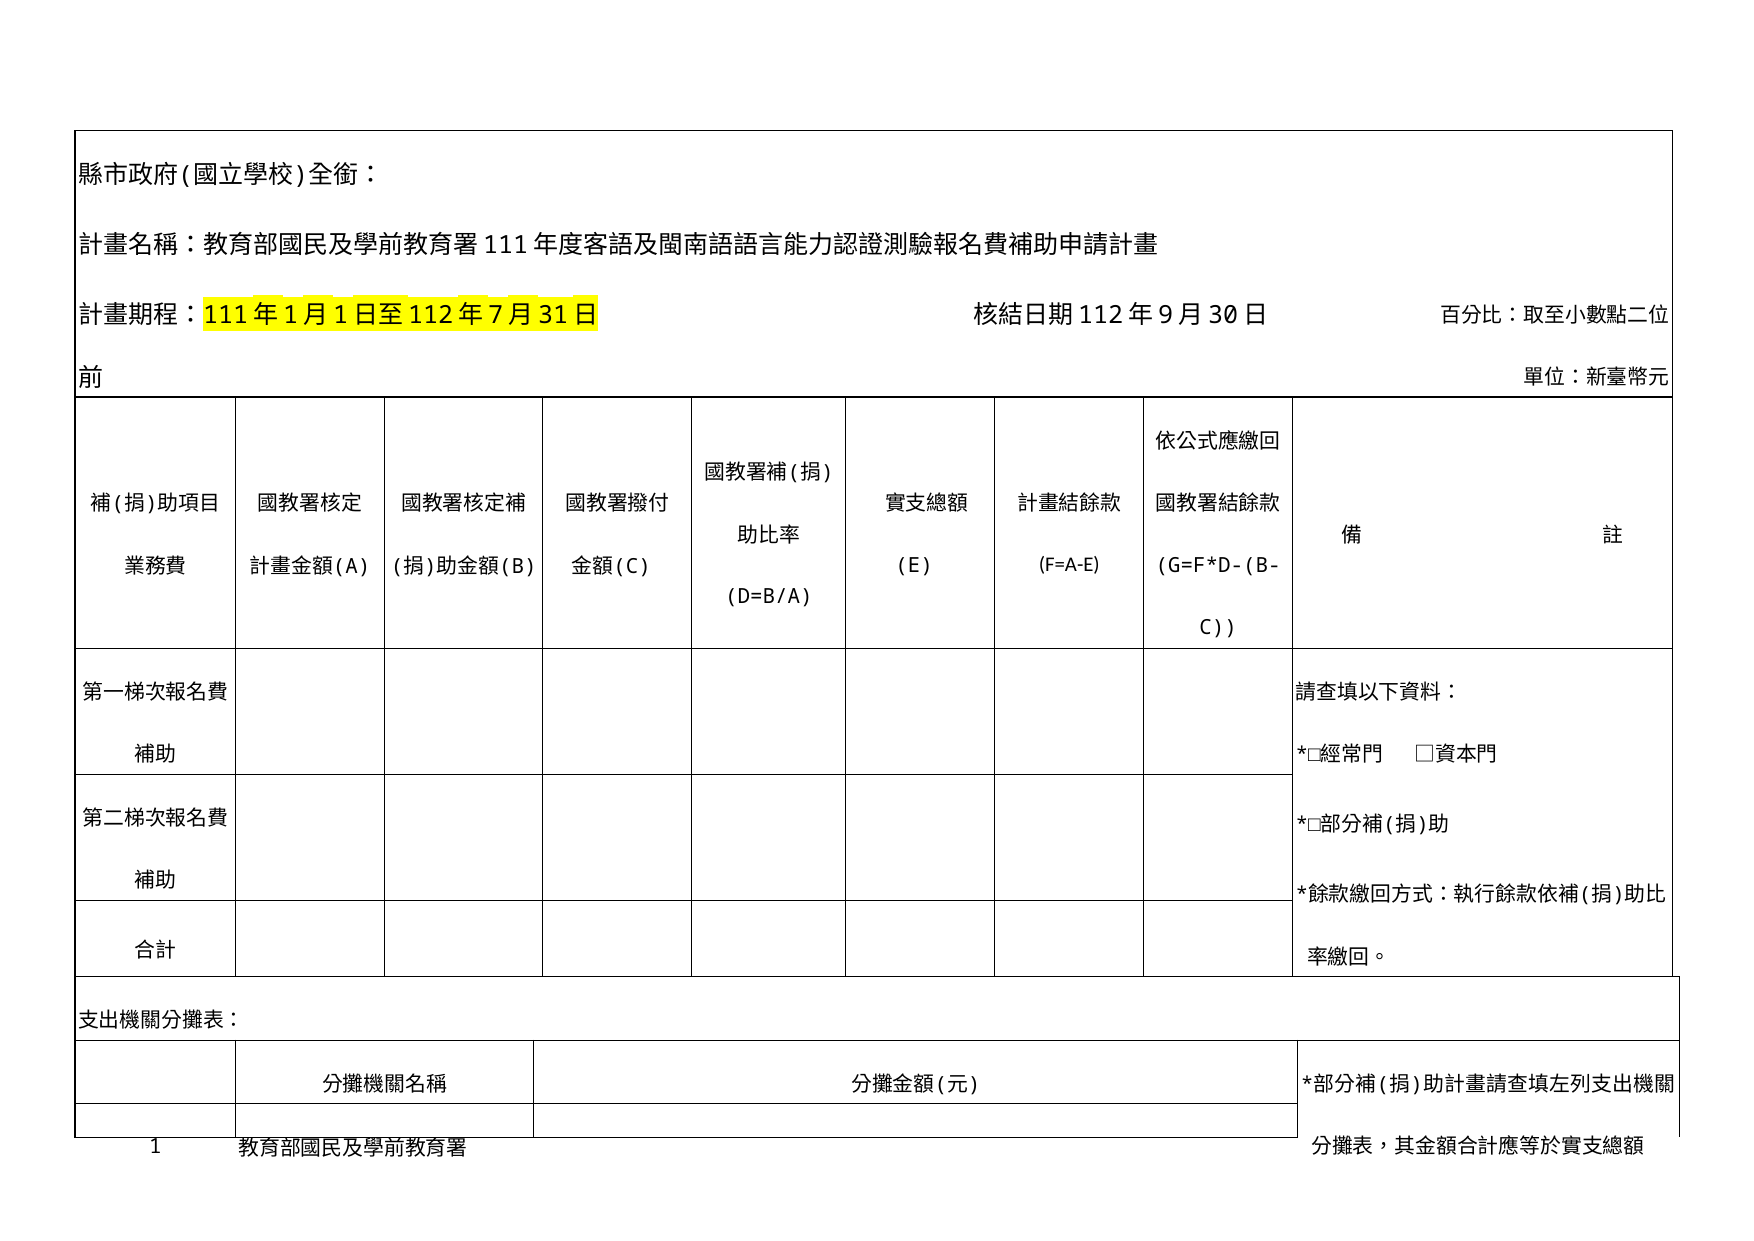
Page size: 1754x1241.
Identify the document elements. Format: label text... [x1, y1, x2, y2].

table_header 縣市政府(國立學校)全銜： 計畫名稱：教育部國民及學前教育署111年度客語及閩南語語言能力認證測驗報名費補助申請計畫 計畫期程：111年1月1日至112年7月31日 核結日期112年9月30日前 [76, 131, 1292, 396]
table_cell [995, 775, 1143, 899]
table_cell 補(捐)助項目 業務費 [76, 398, 235, 647]
table_cell [236, 775, 384, 899]
table_cell [385, 649, 542, 773]
table_cell 教育部國民及學前教育署 [236, 1104, 533, 1137]
table_cell [995, 649, 1143, 773]
table_cell 第二梯次報名費補助 [76, 775, 235, 899]
table_cell [1673, 774, 1679, 899]
table_cell 國教署撥付 金額(C) [543, 398, 691, 647]
table_cell 依公式應繳回 國教署結餘款 (G=F*D-(B-C)) [1144, 398, 1292, 647]
table_cell [1673, 900, 1679, 976]
table_cell [534, 1104, 1297, 1137]
table_cell [236, 649, 384, 773]
table_cell [692, 901, 845, 976]
table_cell 分攤機關名稱 [236, 1041, 533, 1103]
table_cell 國教署補(捐)助比率 (D=B/A) [692, 398, 845, 647]
table_cell 分攤金額(元) [534, 1041, 1297, 1103]
table_cell 備 註 [1293, 398, 1672, 647]
table_cell 實支總額 (E) [846, 398, 994, 647]
table_cell 請查填以下資料： *□經常門 □資本門 *□部分補(捐)助 *餘款繳回方式：執行餘款依補(捐)助比率繳回。 [1293, 649, 1672, 976]
table_cell [692, 775, 845, 899]
table_cell [76, 1041, 235, 1103]
table_cell [543, 775, 691, 899]
table_header [1673, 130, 1679, 396]
table_cell [543, 901, 691, 976]
table_cell [385, 901, 542, 976]
table_cell [1673, 396, 1679, 647]
table_cell 1 [76, 1104, 235, 1137]
table_cell [1144, 901, 1292, 976]
table_cell 計畫結餘款 (F=A-E) [995, 398, 1143, 647]
table_cell 第一梯次報名費補助 [76, 649, 235, 773]
table_cell [385, 775, 542, 899]
table_cell [846, 775, 994, 899]
table_cell [543, 649, 691, 773]
table_cell *部分補(捐)助計畫請查填左列支出機關分攤表，其金額合計應等於實支總額 *本計畫本年度執行率： % 執行率未達80%之原因說明： [1298, 1041, 1679, 1137]
table_cell 支出機關分攤表： [76, 977, 1679, 1039]
table_cell [1144, 775, 1292, 899]
table_cell [846, 649, 994, 773]
table_cell [1673, 648, 1679, 773]
table_cell [692, 649, 845, 773]
table_header 百分比：取至小數點二位 單位：新臺幣元 [1293, 131, 1672, 396]
table_cell 國教署核定 計畫金額(A) [236, 398, 384, 647]
table_cell 合計 [76, 901, 235, 976]
table_cell [995, 901, 1143, 976]
table_cell [1144, 649, 1292, 773]
table_cell 國教署核定補(捐)助金額(B) [385, 398, 542, 647]
table_cell [846, 901, 994, 976]
table_cell [236, 901, 384, 976]
